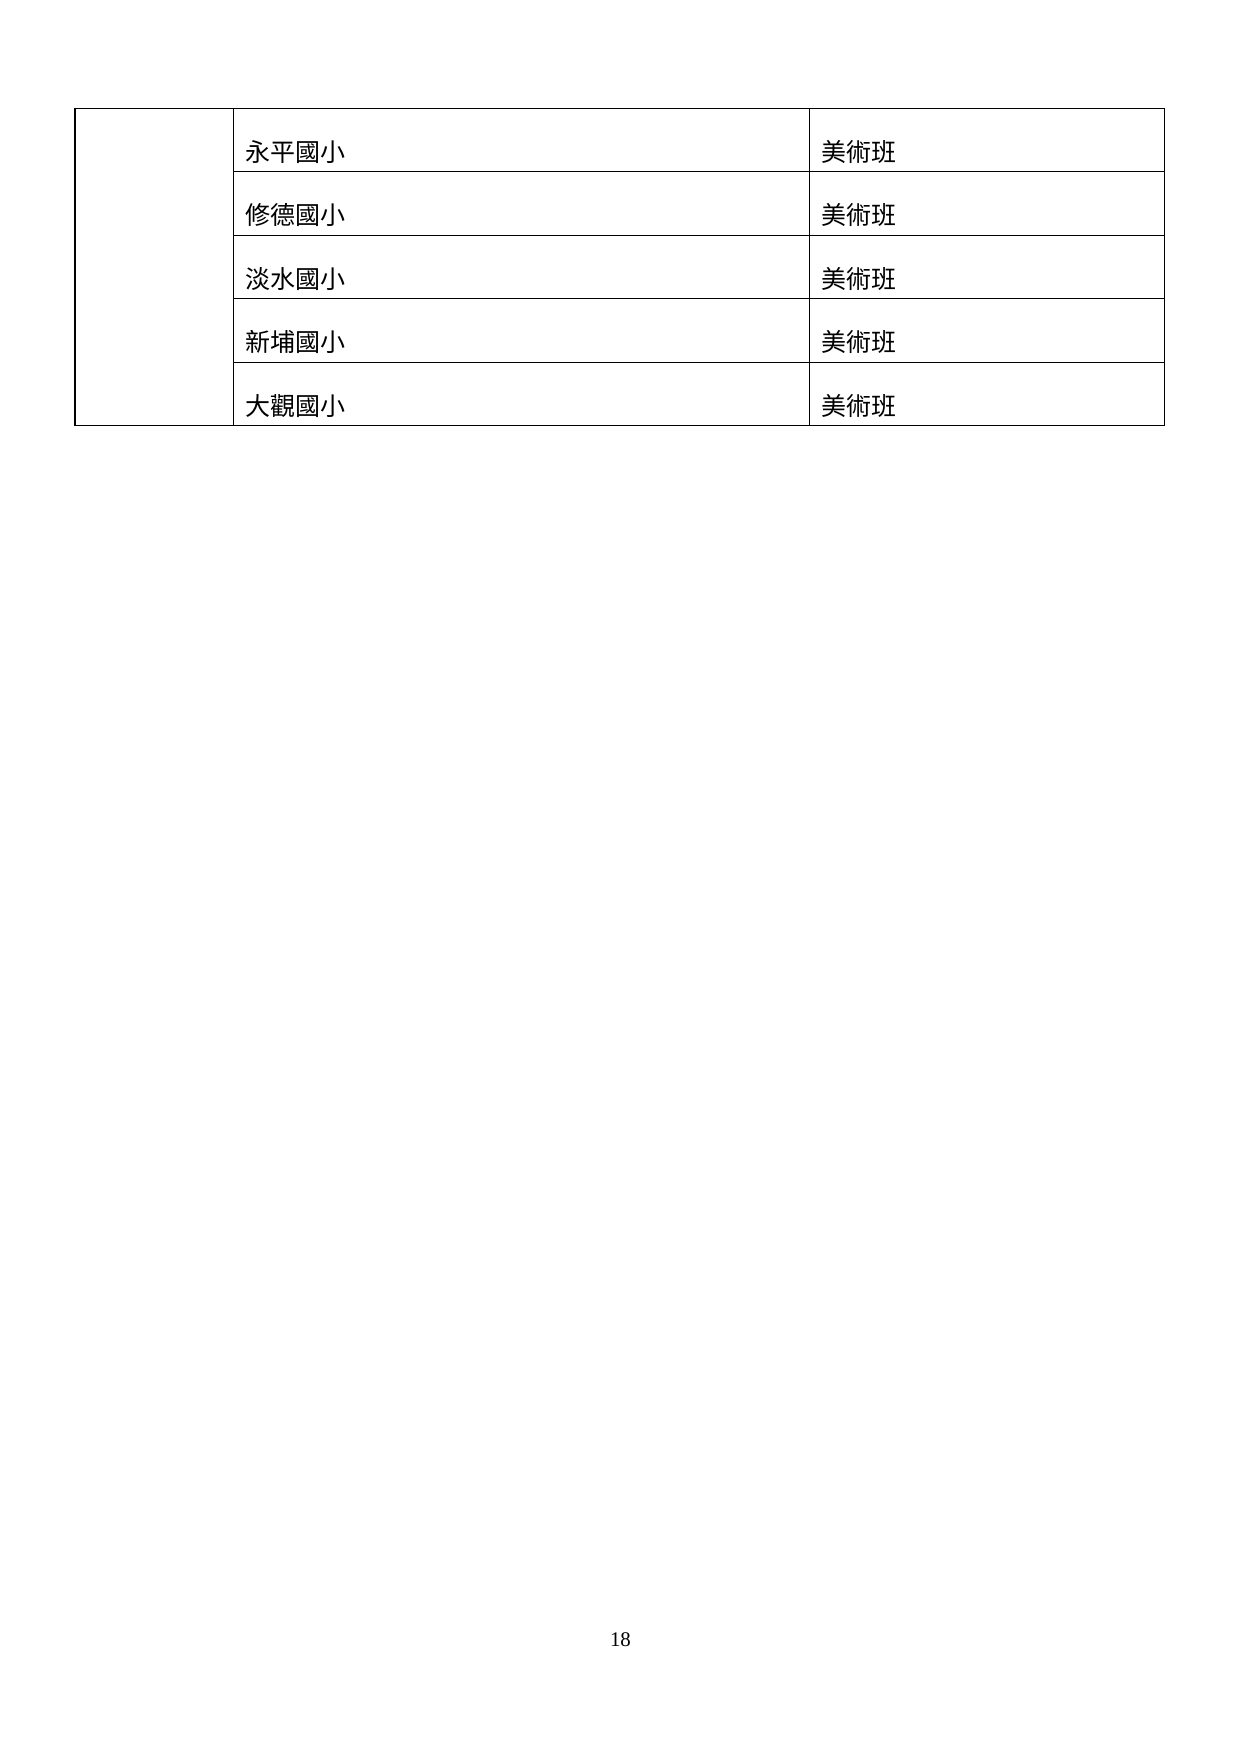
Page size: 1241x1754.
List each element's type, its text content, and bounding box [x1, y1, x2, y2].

table_cell 永平國小 [234, 109, 809, 171]
table_cell [76, 109, 233, 425]
table_cell 修德國小 [234, 172, 809, 235]
table_cell 美術班 [810, 109, 1164, 171]
table_cell 美術班 [810, 299, 1164, 362]
table_cell 美術班 [810, 236, 1164, 298]
table_cell 新埔國小 [234, 299, 809, 362]
table_cell 美術班 [810, 172, 1164, 235]
table_cell 淡水國小 [234, 236, 809, 298]
table_cell 大觀國小 [234, 363, 809, 425]
table_cell 美術班 [810, 363, 1164, 425]
